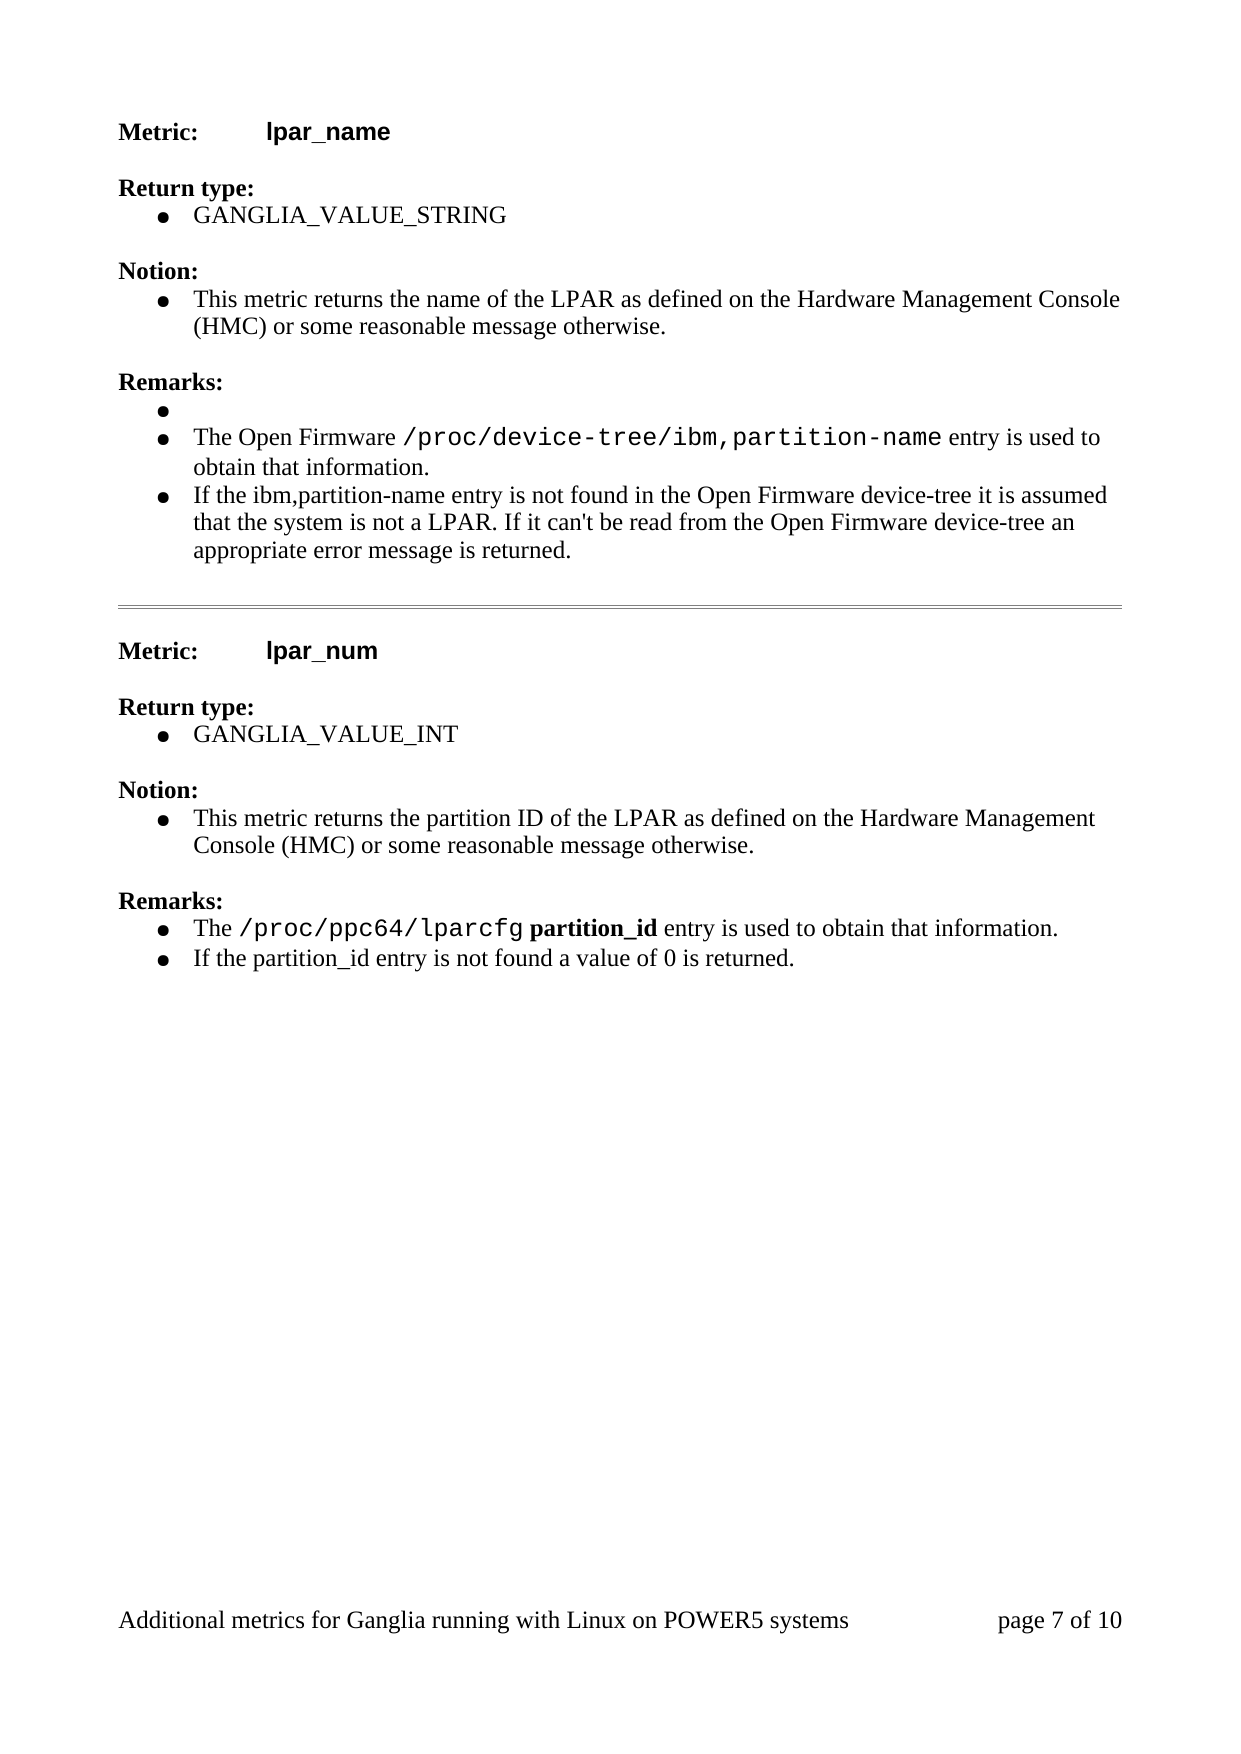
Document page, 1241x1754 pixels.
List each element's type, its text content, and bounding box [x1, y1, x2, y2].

list The Open Firmware /proc/device-tree/ibm,partition-name entry is used to obtain that information. [156, 423, 1122, 481]
text Notion: [118, 776, 1122, 804]
list The /proc/ppc64/lparcfg partition_id entry is used to obtain that information. [156, 914, 1122, 944]
text Return type: [118, 693, 1122, 721]
text Metric: lpar_num [118, 637, 1122, 665]
list If the ibm,partition-name entry is not found in the Open Firmware device-tree it is assumed that the system is not a LPAR. If it can't be read from the Open Firmware device-tree an appropriate error message is returned. [156, 481, 1122, 564]
list This metric returns the partition ID of the LPAR as defined on the Hardware Management Console (HMC) or some reasonable message otherwise. [156, 804, 1122, 859]
text Return type: [118, 174, 1122, 202]
list If the partition_id entry is not found a value of 0 is returned. [156, 944, 1122, 972]
text Notion: [118, 257, 1122, 285]
text Metric: lpar_name [118, 118, 1122, 146]
list GANGLIA_VALUE_INT [156, 721, 1122, 748]
text Remarks: [118, 887, 1122, 914]
list GANGLIA_VALUE_STRING [156, 202, 1122, 229]
list This metric returns the name of the LPAR as defined on the Hardware Management Console (HMC) or some reasonable message otherwise. [156, 285, 1122, 340]
text Remarks: [118, 368, 1122, 396]
